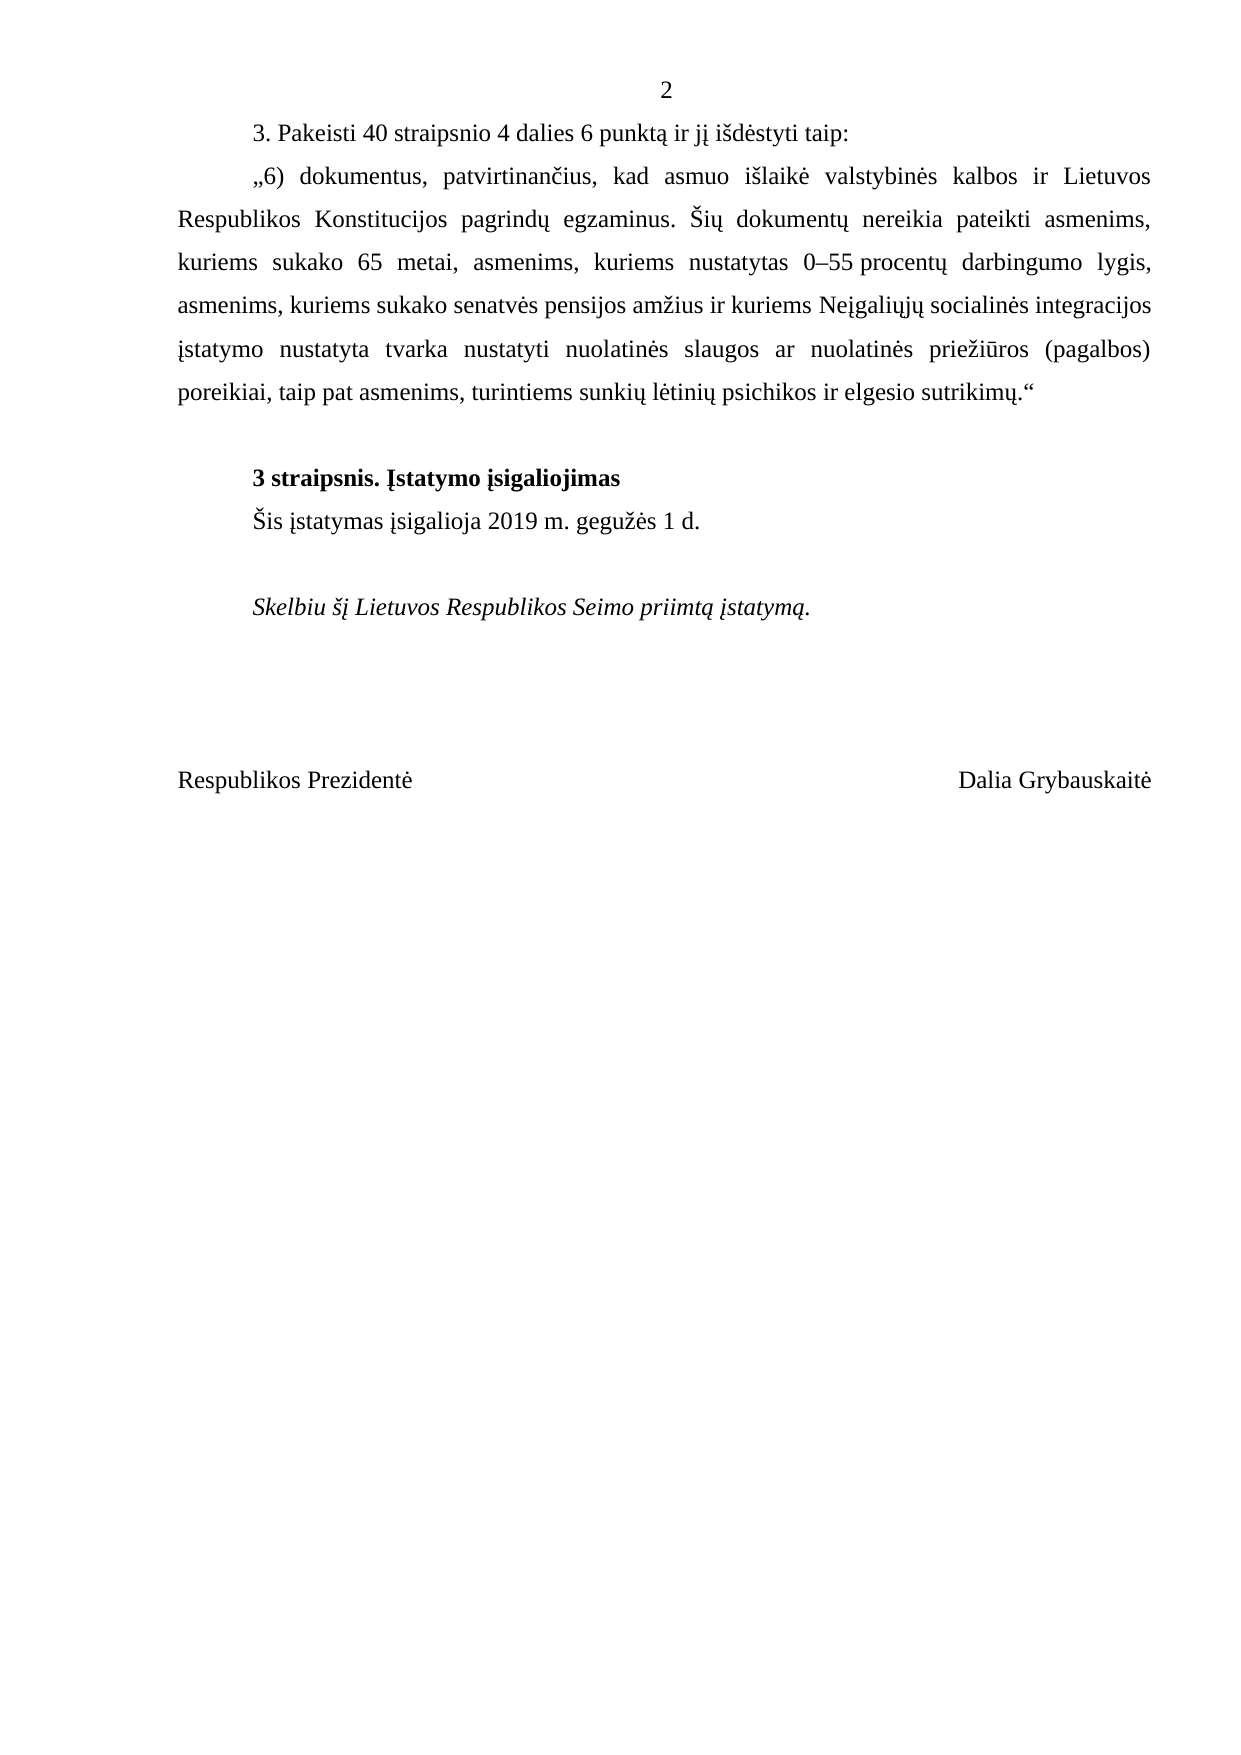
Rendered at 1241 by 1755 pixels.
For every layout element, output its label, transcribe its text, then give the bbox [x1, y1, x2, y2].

text Šis įstatymas įsigalioja 2019 m. gegužės 1 d. [177, 506, 1152, 535]
text Respublikos Prezidentė Dalia Grybauskaitė [177, 765, 1152, 794]
text 3 straipsnis. Įstatymo įsigaliojimas [177, 463, 1152, 492]
text Skelbiu šį Lietuvos Respublikos Seimo priimtą įstatymą. [177, 592, 1152, 621]
text 3. Pakeisti 40 straipsnio 4 dalies 6 punktą ir jį išdėstyti taip: [177, 118, 1152, 147]
text „6) dokumentus, patvirtinančius, kad asmuo išlaikė valstybinės kalbos ir Lietuvos Respublikos Konstitucijos pagrindų egzaminus. Šių dokumentų nereikia pateikti asmenims, kuriems sukako 65 metai, asmenims, kuriems nustatytas 0–55 procentų darbingumo lygis, asmenims, kuriems sukako senatvės pensijos amžius ir kuriems Neįgaliųjų socialinės integracijos įstatymo nustatyta tvarka nustatyti nuolatinės slaugos ar nuolatinės priežiūros (pagalbos) poreikiai, taip pat asmenims, turintiems sunkių lėtinių psichikos ir elgesio sutrikimų.“ [177, 161, 1152, 406]
